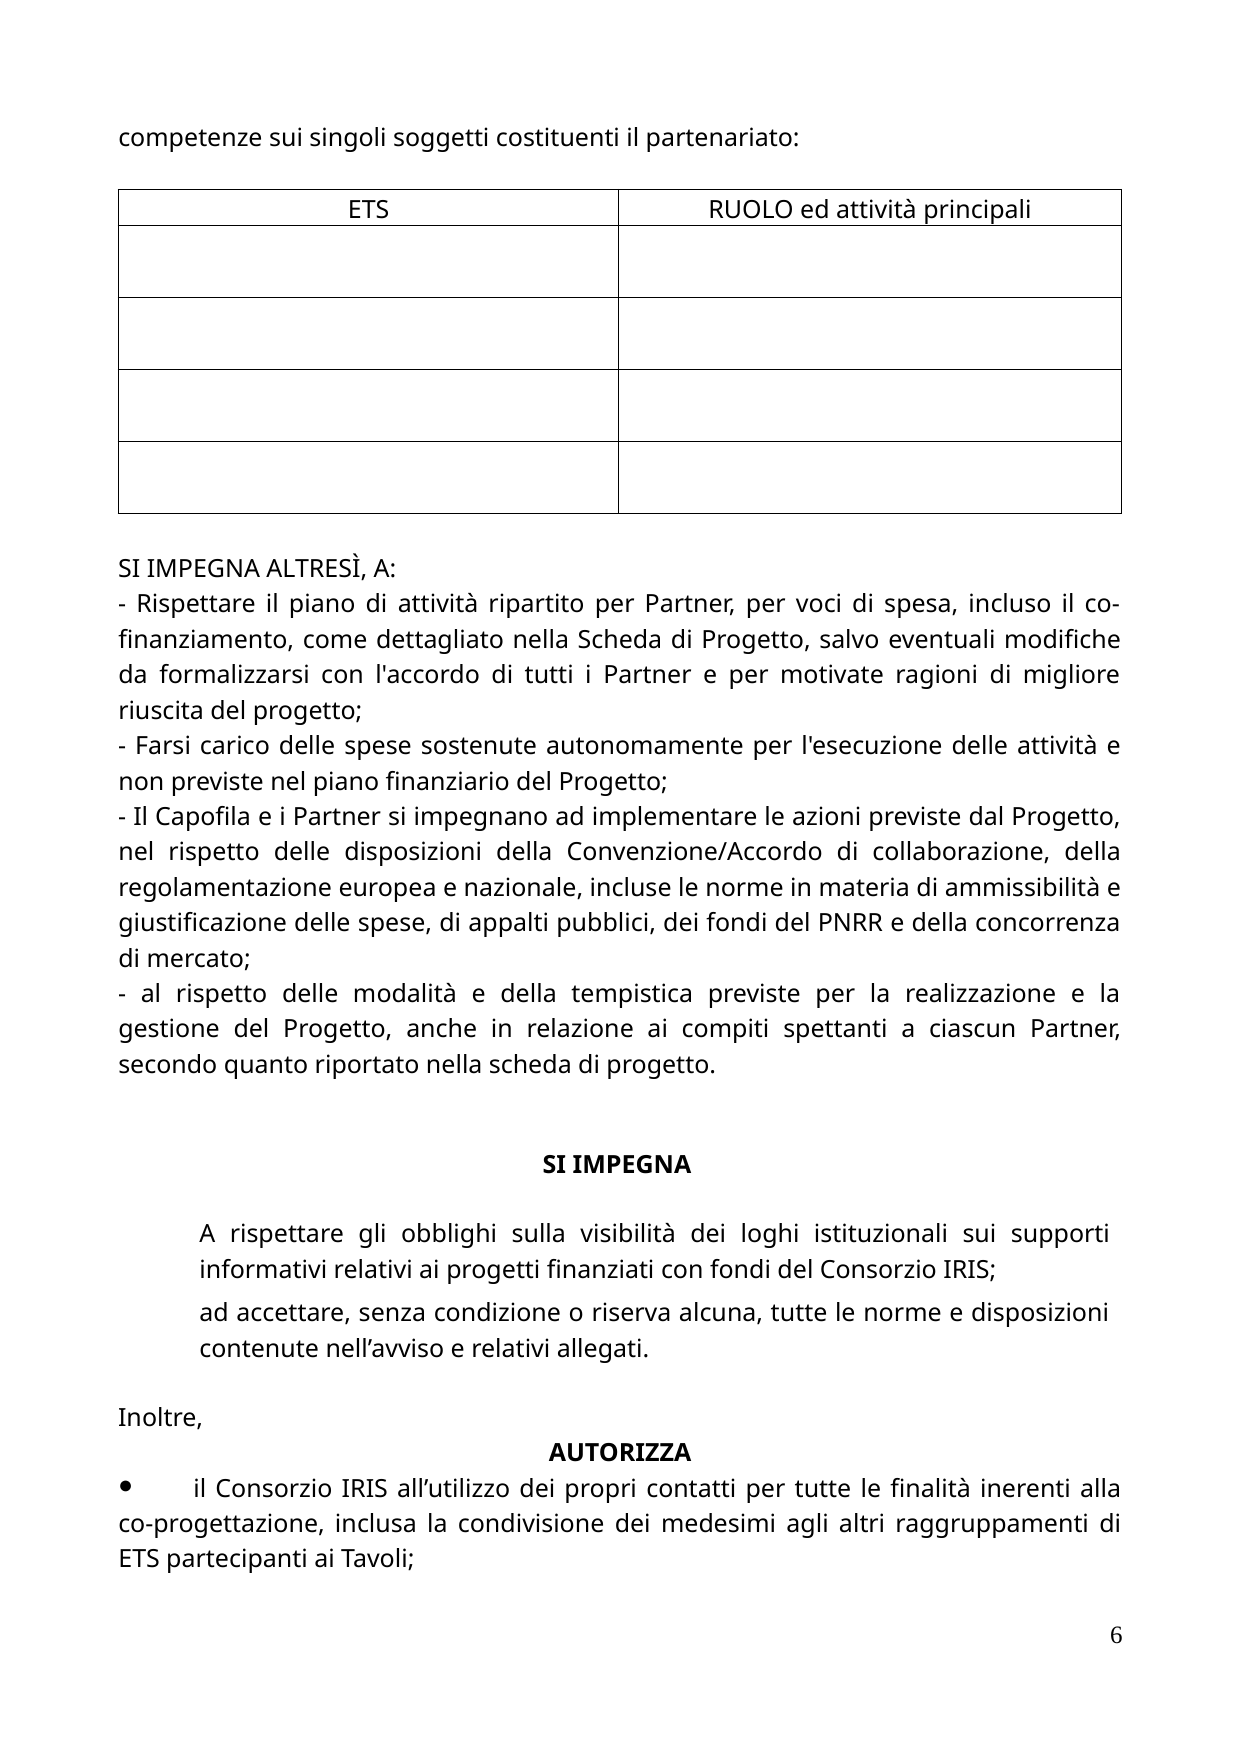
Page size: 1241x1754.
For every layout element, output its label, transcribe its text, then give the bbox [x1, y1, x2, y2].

subtitle competenze sui singoli soggetti costituenti il partenariato: [118, 118, 1122, 153]
table_cell [119, 298, 618, 369]
list il Consorzio IRIS all’utilizzo dei propri contatti per tutte le finalità inerenti alla co-progettazione, inclusa la condivisione dei medesimi agli altri raggruppamenti di ETS partecipanti ai Tavoli; [118, 1469, 1122, 1575]
table_cell [118, 1290, 188, 1369]
table_cell [119, 370, 618, 441]
table_cell [119, 226, 618, 297]
table_header ETS [119, 190, 618, 225]
subtitle Inoltre, [118, 1398, 1122, 1433]
table_header RUOLO ed attività principali [619, 190, 1121, 225]
table_cell [619, 370, 1121, 441]
subtitle - al rispetto delle modalità e della tempistica previste per la realizzazione e la gestione del Progetto, anche in relazione ai compiti spettanti a ciascun Partner, secondo quanto riportato nella scheda di progetto. [118, 974, 1122, 1081]
table_cell [619, 298, 1121, 369]
table_cell ad accettare, senza condizione o riserva alcuna, tutte le norme e disposizioni contenute nell’avviso e relativi allegati. [188, 1290, 1122, 1369]
subtitle - Farsi carico delle spese sostenute autonomamente per l'esecuzione delle attività e non previste nel piano finanziario del Progetto; [118, 726, 1122, 797]
table_cell [119, 442, 618, 513]
subtitle SI IMPEGNA [118, 1145, 1122, 1181]
subtitle - Il Capofila e i Partner si impegnano ad implementare le azioni previste dal Progetto, nel rispetto delle disposizioni della Convenzione/Accordo di collaborazione, della regolamentazione europea e nazionale, incluse le norme in materia di ammissibilità e giustificazione delle spese, di appalti pubblici, dei fondi del PNRR e della concorrenza di mercato; [118, 797, 1122, 974]
table_header A rispettare gli obblighi sulla visibilità dei loghi istituzionali sui supporti informativi relativi ai progetti finanziati con fondi del Consorzio IRIS; [188, 1210, 1122, 1289]
table_cell [619, 226, 1121, 297]
subtitle SI IMPEGNA ALTRESÌ, A: [118, 549, 1122, 585]
subtitle AUTORIZZA [118, 1433, 1122, 1469]
table_header [118, 1210, 188, 1289]
subtitle - Rispettare il piano di attività ripartito per Partner, per voci di spesa, incluso il co-finanziamento, come dettagliato nella Scheda di Progetto, salvo eventuali modifiche da formalizzarsi con l'accordo di tutti i Partner e per motivate ragioni di migliore riuscita del progetto; [118, 585, 1122, 726]
table_cell [619, 442, 1121, 513]
